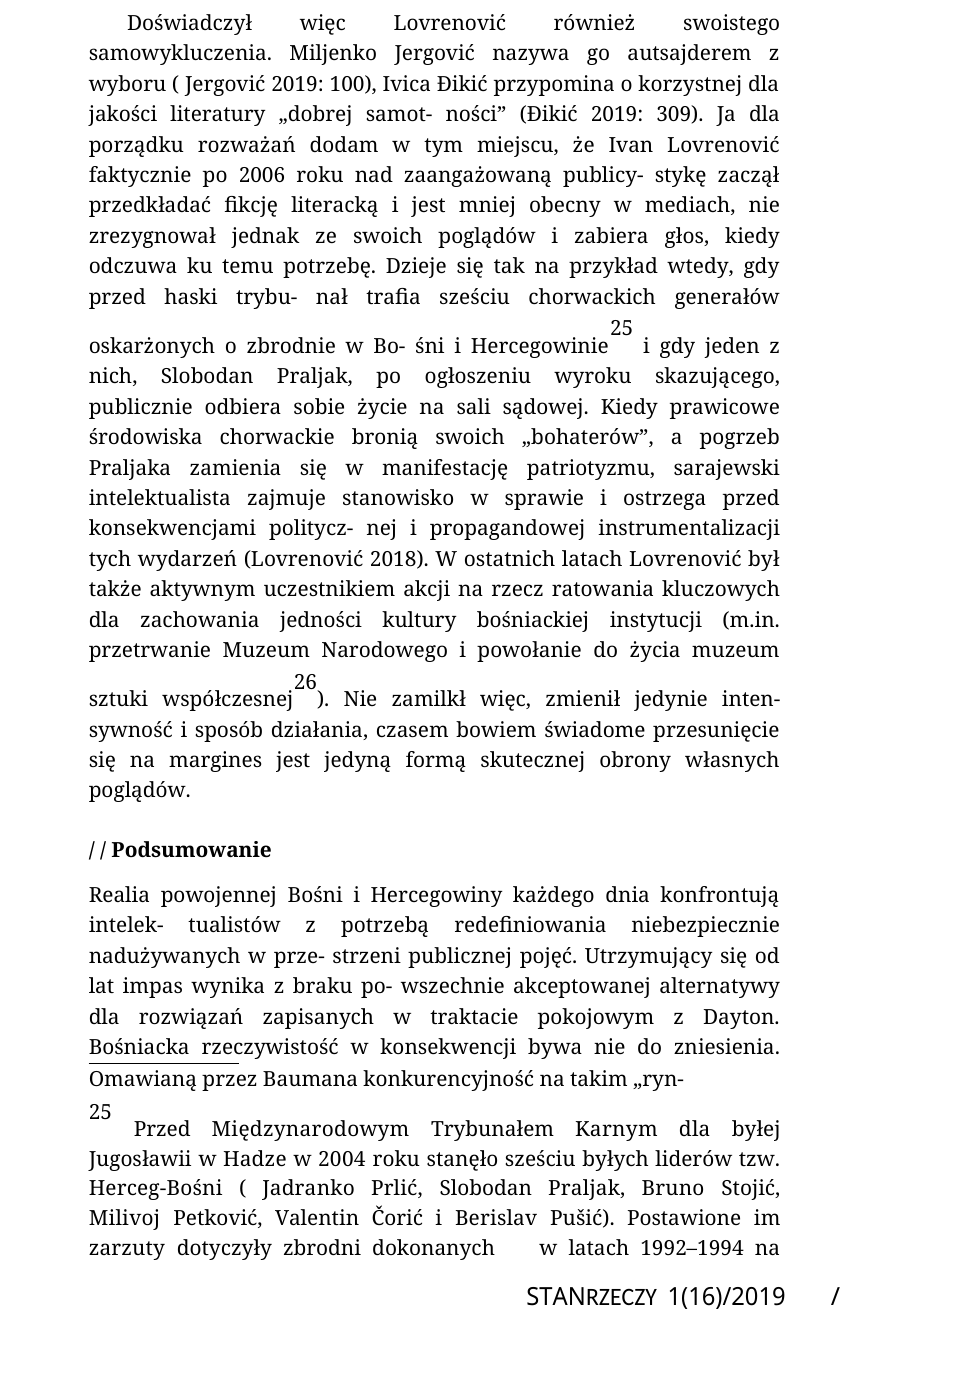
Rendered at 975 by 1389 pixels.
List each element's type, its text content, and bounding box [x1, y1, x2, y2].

subtitle / / Podsumowanie [88, 835, 839, 863]
text Doświadczył więc Lovrenović również swoistego samowykluczenia. Miljenko Jergović nazywa go autsajderem z wyboru ( Jergović 2019: 100), Ivica Đikić przypomina o korzystnej dla jakości literatury „dobrej samot- ności” (Đikić 2019: 309). Ja dla porządku rozważań dodam w tym miejscu, że Ivan Lovrenović faktycznie po 2006 roku nad zaangażowaną publicy- stykę zaczął przedkładać fikcję literacką i jest mniej obecny w mediach, nie zrezygnował jednak ze swoich poglądów i zabiera głos, kiedy odczuwa ku temu potrzebę. Dzieje się tak na przykład wtedy, gdy przed haski trybu- nał trafia sześciu chorwackich generałów oskarżonych o zbrodnie w Bo- śni i Hercegowinie25 i gdy jeden z nich, Slobodan Praljak, po ogłoszeniu wyroku skazującego, publicznie odbiera sobie życie na sali sądowej. Kiedy prawicowe środowiska chorwackie bronią swoich „bohaterów”, a pogrzeb Praljaka zamienia się w manifestację patriotyzmu, sarajewski intelektualista zajmuje stanowisko w sprawie i ostrzega przed konsekwencjami politycz- nej i propagandowej instrumentalizacji tych wydarzeń (Lovrenović 2018). W ostatnich latach Lovrenović był także aktywnym uczestnikiem akcji na rzecz ratowania kluczowych dla zachowania jedności kultury bośniackiej instytucji (m.in. przetrwanie Muzeum Narodowego i powołanie do życia muzeum sztuki współczesnej26). Nie zamilkł więc, zmienił jedynie inten- sywność i sposób działania, czasem bowiem świadome przesunięcie się na margines jest jedyną formą skutecznej obrony własnych poglądów. [88, 8, 780, 804]
text 25 Przed Międzynarodowym Trybunałem Karnym dla byłej Jugosławii w Hadze w 2004 roku stanęło sześciu byłych liderów tzw. Herceg-Bośni ( Jadranko Prlić, Slobodan Praljak, Bruno Stojić, Milivoj Petković, Valentin Čorić i Berislav Pušić). Postawione im zarzuty dotyczyły zbrodni dokonanych w latach 1992–1994 na [88, 1097, 780, 1262]
text Realia powojennej Bośni i Hercegowiny każdego dnia konfrontują intelek- tualistów z potrzebą redefiniowania niebezpiecznie nadużywanych w prze- strzeni publicznej pojęć. Utrzymujący się od lat impas wynika z braku po- wszechnie akceptowanej alternatywy dla rozwiązań zapisanych w traktacie pokojowym z Dayton. Bośniacka rzeczywistość w konsekwencji bywa nie do zniesienia. Omawianą przez Baumana konkurencyjność na takim „ryn- [88, 880, 780, 1093]
